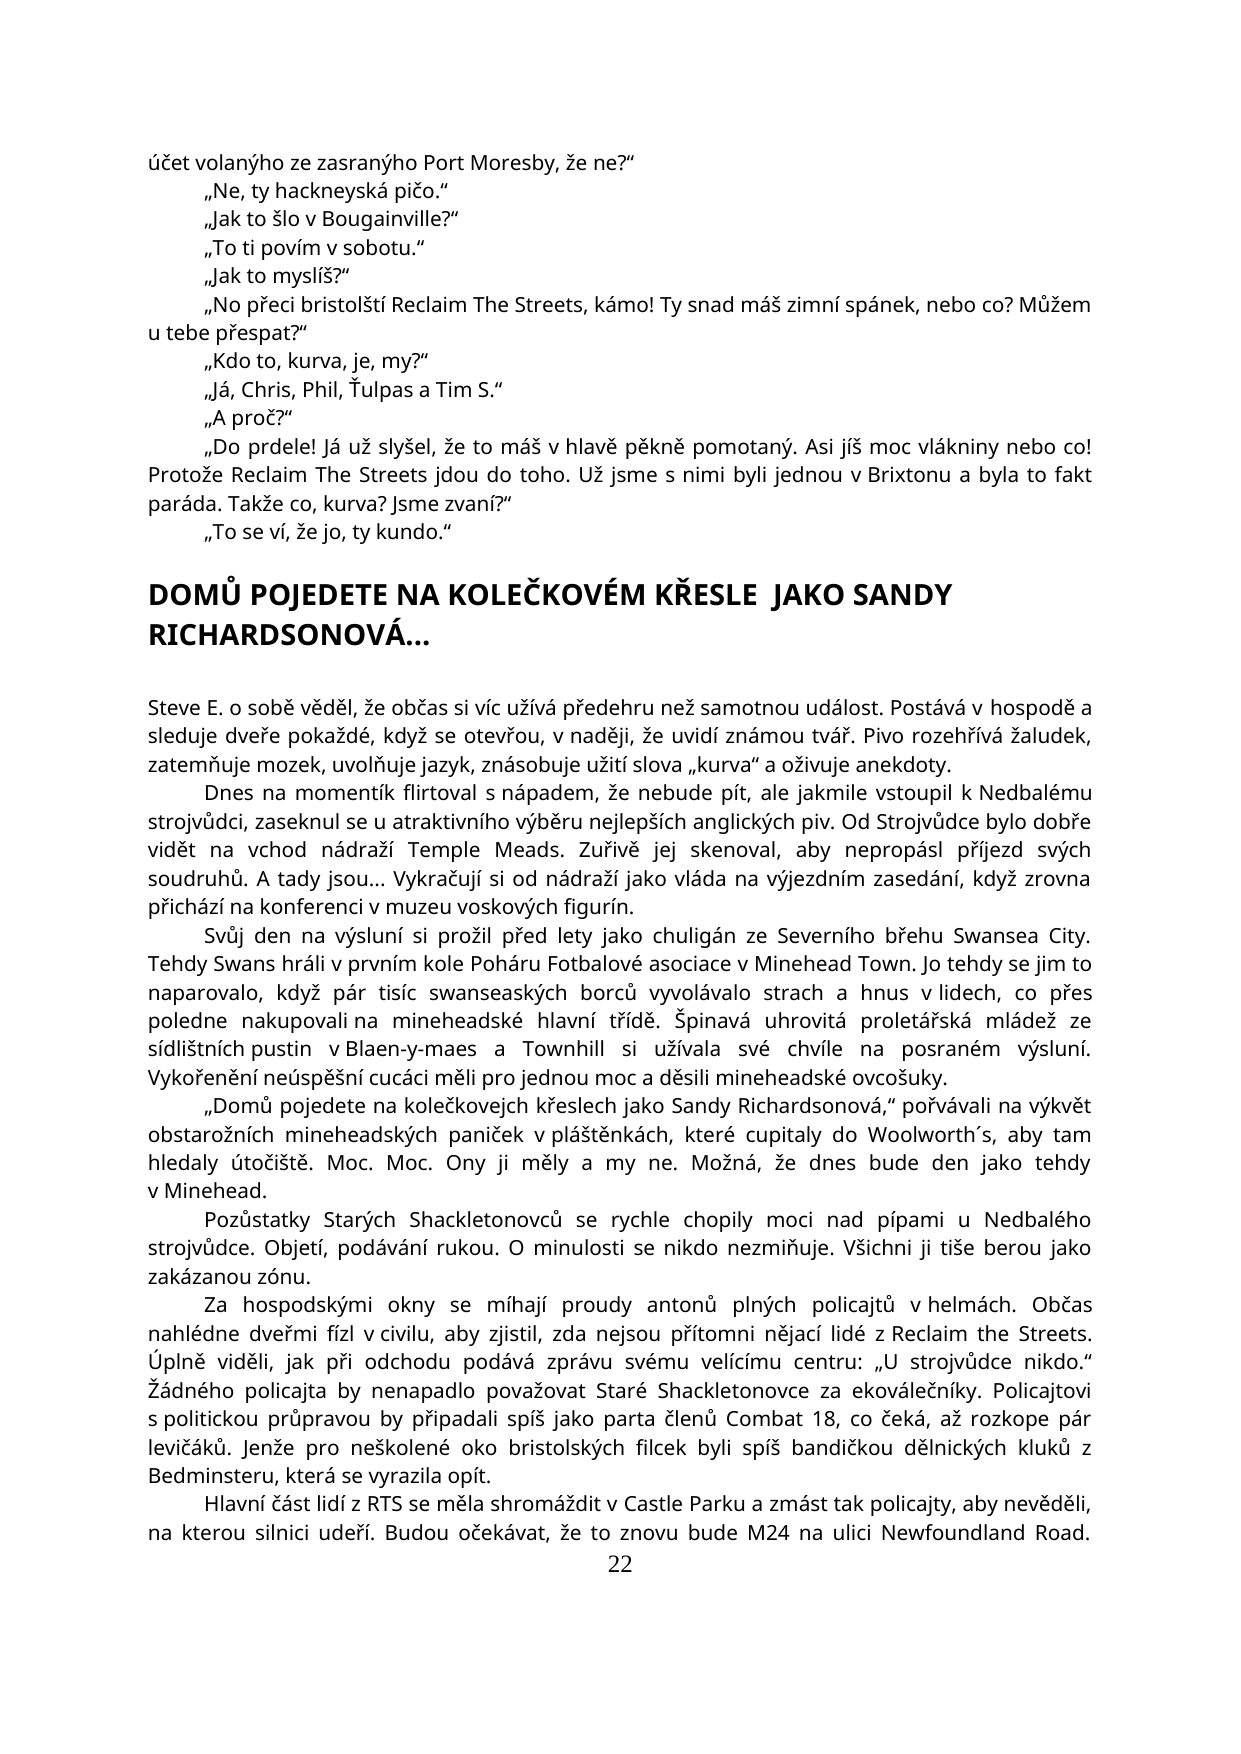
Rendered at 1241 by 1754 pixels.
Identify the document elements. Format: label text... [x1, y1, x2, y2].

text „A proč?“ [148, 403, 1093, 432]
text „Já, Chris, Phil, Ťulpas a Tim S.“ [148, 375, 1093, 403]
text Za hospodskými okny se míhají proudy antonů plných policajtů v helmách. Občas nahlédne dveřmi fízl v civilu, aby zjistil, zda nejsou přítomni nějací lidé z Reclaim the Streets. Úplně viděli, jak při odchodu podává zprávu svému velícímu centru: „U strojvůdce nikdo.“ Žádného policajta by nenapadlo považovat Staré Shackletonovce za ekoválečníky. Policajtovi s politickou průpravou by připadali spíš jako parta členů Combat 18, co čeká, až rozkope pár levičáků. Jenže pro neškolené oko bristolských filcek byli spíš bandičkou dělnických kluků z Bedminsteru, která se vyrazila opít. [148, 1290, 1093, 1489]
text „To ti povím v sobotu.“ [148, 233, 1093, 261]
text Svůj den na výsluní si prožil před lety jako chuligán ze Severního břehu Swansea City. Tehdy Swans hráli v prvním kole Poháru Fotbalové asociace v Minehead Town. Jo tehdy se jim to naparovalo, když pár tisíc swanseaských borců vyvolávalo strach a hnus v lidech, co přes poledne nakupovali na mineheadské hlavní třídě. Špinavá uhrovitá proletářská mládež ze sídlištních pustin v Blaen-y-maes a Townhill si užívala své chvíle na posraném výsluní. Vykořenění neúspěšní cucáci měli pro jednou moc a děsili mineheadské ovcošuky. [148, 921, 1093, 1091]
text „Do prdele! Já už slyšel, že to máš v hlavě pěkně pomotaný. Asi jíš moc vlákniny nebo co! Protože Reclaim The Streets jdou do toho. Už jsme s nimi byli jednou v Brixtonu a byla to fakt paráda. Takže co, kurva? Jsme zvaní?“ [148, 432, 1093, 517]
text Hlavní část lidí z RTS se měla shromáždit v Castle Parku a zmást tak policajty, aby nevěděli, na kterou silnici udeří. Budou očekávat, že to znovu bude M24 na ulici Newfoundland Road. [148, 1489, 1093, 1546]
text Pozůstatky Starých Shackletonovců se rychle chopily moci nad pípami u Nedbalého strojvůdce. Objetí, podávání rukou. O minulosti se nikdo nezmiňuje. Všichni ji tiše berou jako zakázanou zónu. [148, 1205, 1093, 1290]
text Dnes na momentík flirtoval s nápadem, že nebude pít, ale jakmile vstoupil k Nedbalému strojvůdci, zaseknul se u atraktivního výběru nejlepších anglických piv. Od Strojvůdce bylo dobře vidět na vchod nádraží Temple Meads. Zuřivě jej skenoval, aby nepropásl příjezd svých soudruhů. A tady jsou... Vykračují si od nádraží jako vláda na výjezdním zasedání, když zrovna přichází na konferenci v muzeu voskových figurín. [148, 778, 1093, 921]
text „Kdo to, kurva, je, my?“ [148, 347, 1093, 375]
text „Domů pojedete na kolečkovejch křeslech jako Sandy Richardsonová,“ pořvávali na výkvět obstarožních mineheadských paniček v pláštěnkách, které cupitaly do Woolworth´s, aby tam hledaly útočiště. Moc. Moc. Ony ji měly a my ne. Možná, že dnes bude den jako tehdy v Minehead. [148, 1091, 1093, 1205]
text Steve E. o sobě věděl, že občas si víc užívá předehru než samotnou událost. Postává v hospodě a sleduje dveře pokaždé, když se otevřou, v naději, že uvidí známou tvář. Pivo rozehřívá žaludek, zatemňuje mozek, uvolňuje jazyk, znásobuje užití slova „kurva“ a oživuje anekdoty. [148, 693, 1093, 778]
text „To se ví, že jo, ty kundo.“ [148, 517, 1093, 546]
text účet volanýho ze zasranýho Port Moresby, že ne?“ [148, 148, 1093, 176]
text „Ne, ty hackneyská pičo.“ [148, 176, 1093, 204]
text „Jak to šlo v Bougainville?“ [148, 204, 1093, 233]
text „No přeci bristolští Reclaim The Streets, kámo! Ty snad máš zimní spánek, nebo co? Můžem u tebe přespat?“ [148, 290, 1093, 347]
text „Jak to myslíš?“ [148, 261, 1093, 290]
text DOMŮ POJEDETE NA KOLEČKOVÉM KŘESLE JAKO SANDY RICHARDSONOVÁ... [148, 574, 1093, 653]
